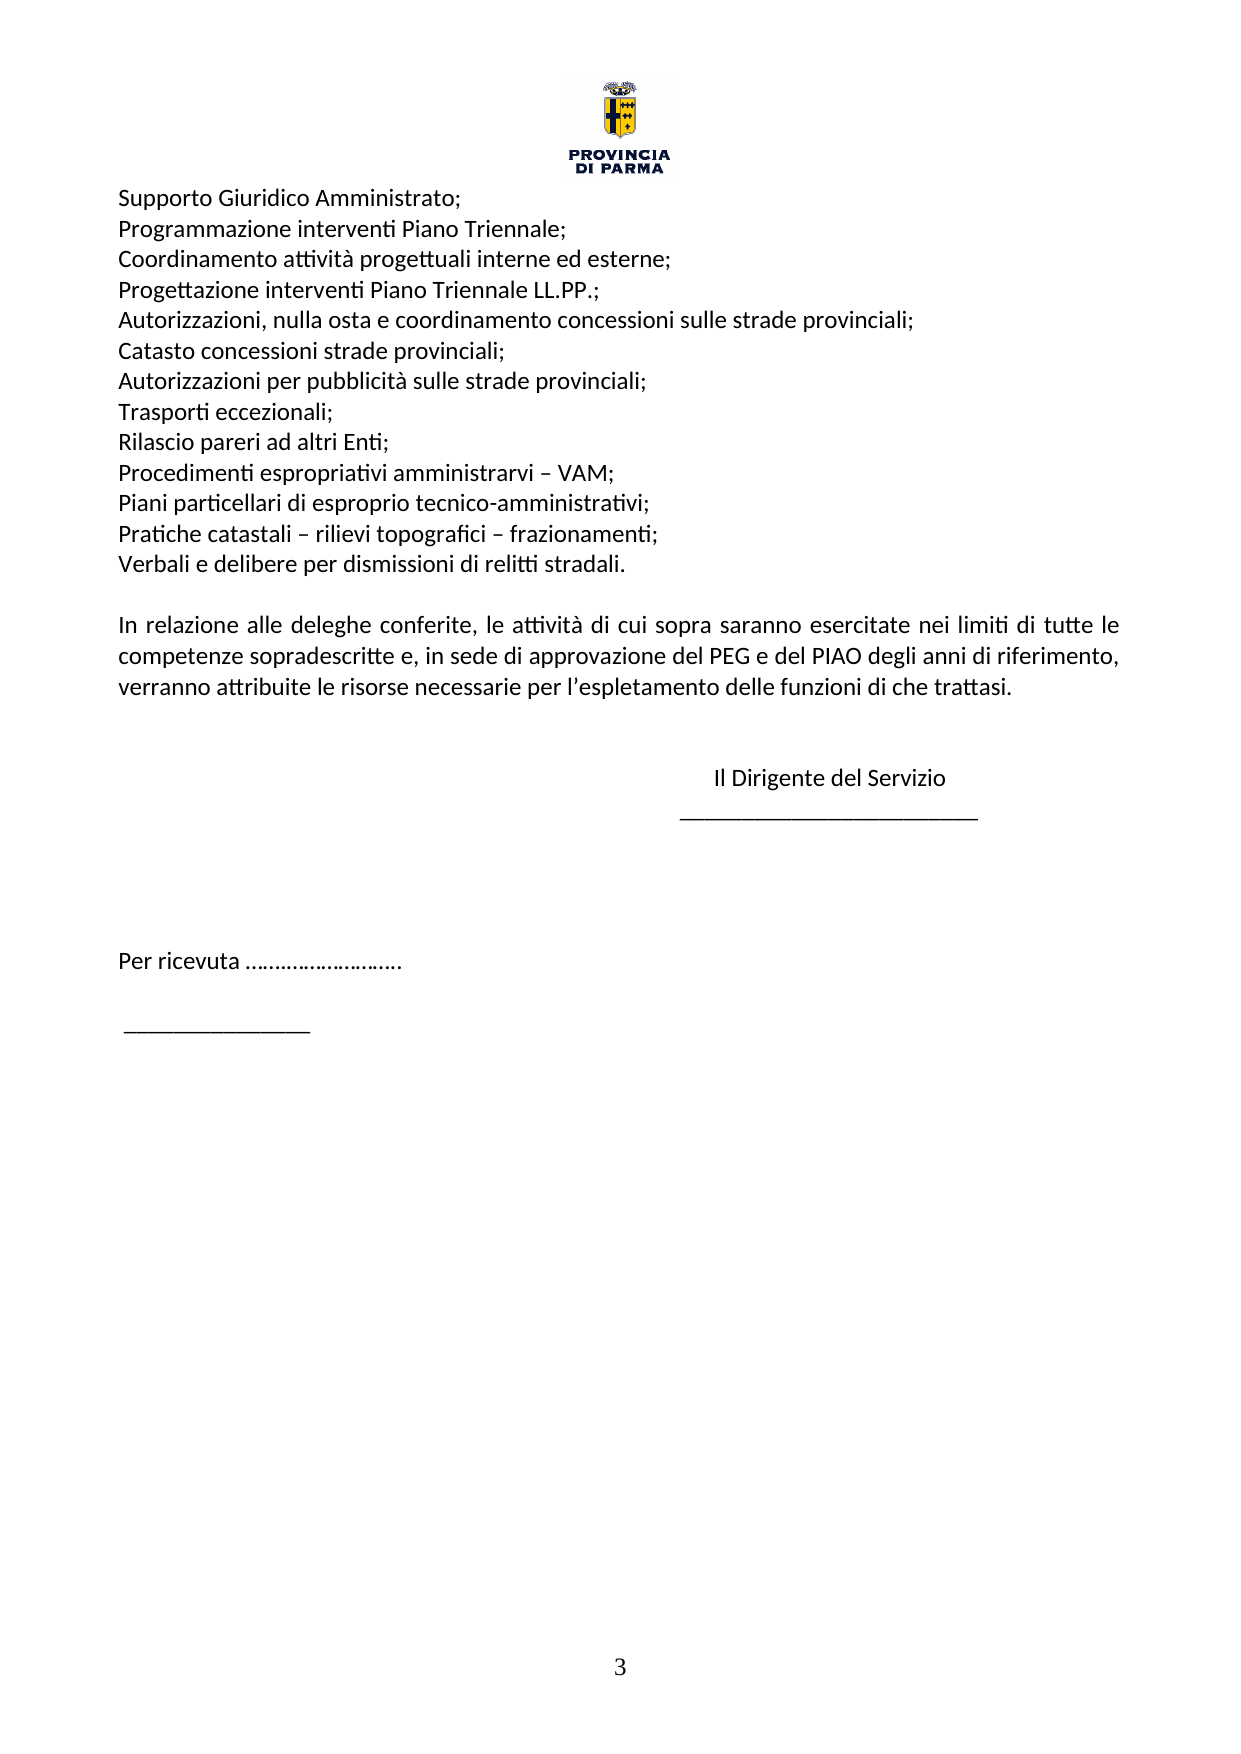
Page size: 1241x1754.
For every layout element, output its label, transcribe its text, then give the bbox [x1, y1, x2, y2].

text Procedimenti espropriativi amministrarvi – VAM; [118, 457, 1122, 488]
text _______________ [118, 1006, 1122, 1037]
text Trasporti eccezionali; [118, 396, 1122, 427]
text Per ricevuta …….……………….. [118, 945, 1122, 976]
text Autorizzazioni per pubblicità sulle strade provinciali; [118, 366, 1122, 396]
text Catasto concessioni strade provinciali; [118, 335, 1122, 366]
text Verbali e delibere per dismissioni di relitti stradali. [118, 549, 1122, 579]
text ________________________ [118, 793, 1122, 823]
text Rilascio pareri ad altri Enti; [118, 427, 1122, 457]
text Coordinamento attività progettuali interne ed esterne; [118, 243, 1122, 274]
text Piani particellari di esproprio tecnico-amministrativi; [118, 488, 1122, 518]
text Progettazione interventi Piano Triennale LL.PP.; [118, 274, 1122, 304]
text Programmazione interventi Piano Triennale; [118, 213, 1122, 243]
text Il Dirigente del Servizio [118, 762, 1122, 793]
text Autorizzazioni, nulla osta e coordinamento concessioni sulle strade provinciali; [118, 304, 1122, 335]
text In relazione alle deleghe conferite, le attività di cui sopra saranno esercitate nei limiti di tutte le competenze sopradescritte e, in sede di approvazione del PEG e del PIAO degli anni di riferimento, verranno attribuite le risorse necessarie per l’espletamento delle funzioni di che trattasi. [118, 610, 1122, 701]
picture [560, 73, 680, 183]
text Supporto Giuridico Amministrato; [118, 182, 1122, 213]
text Pratiche catastali – rilievi topografici – frazionamenti; [118, 518, 1122, 549]
